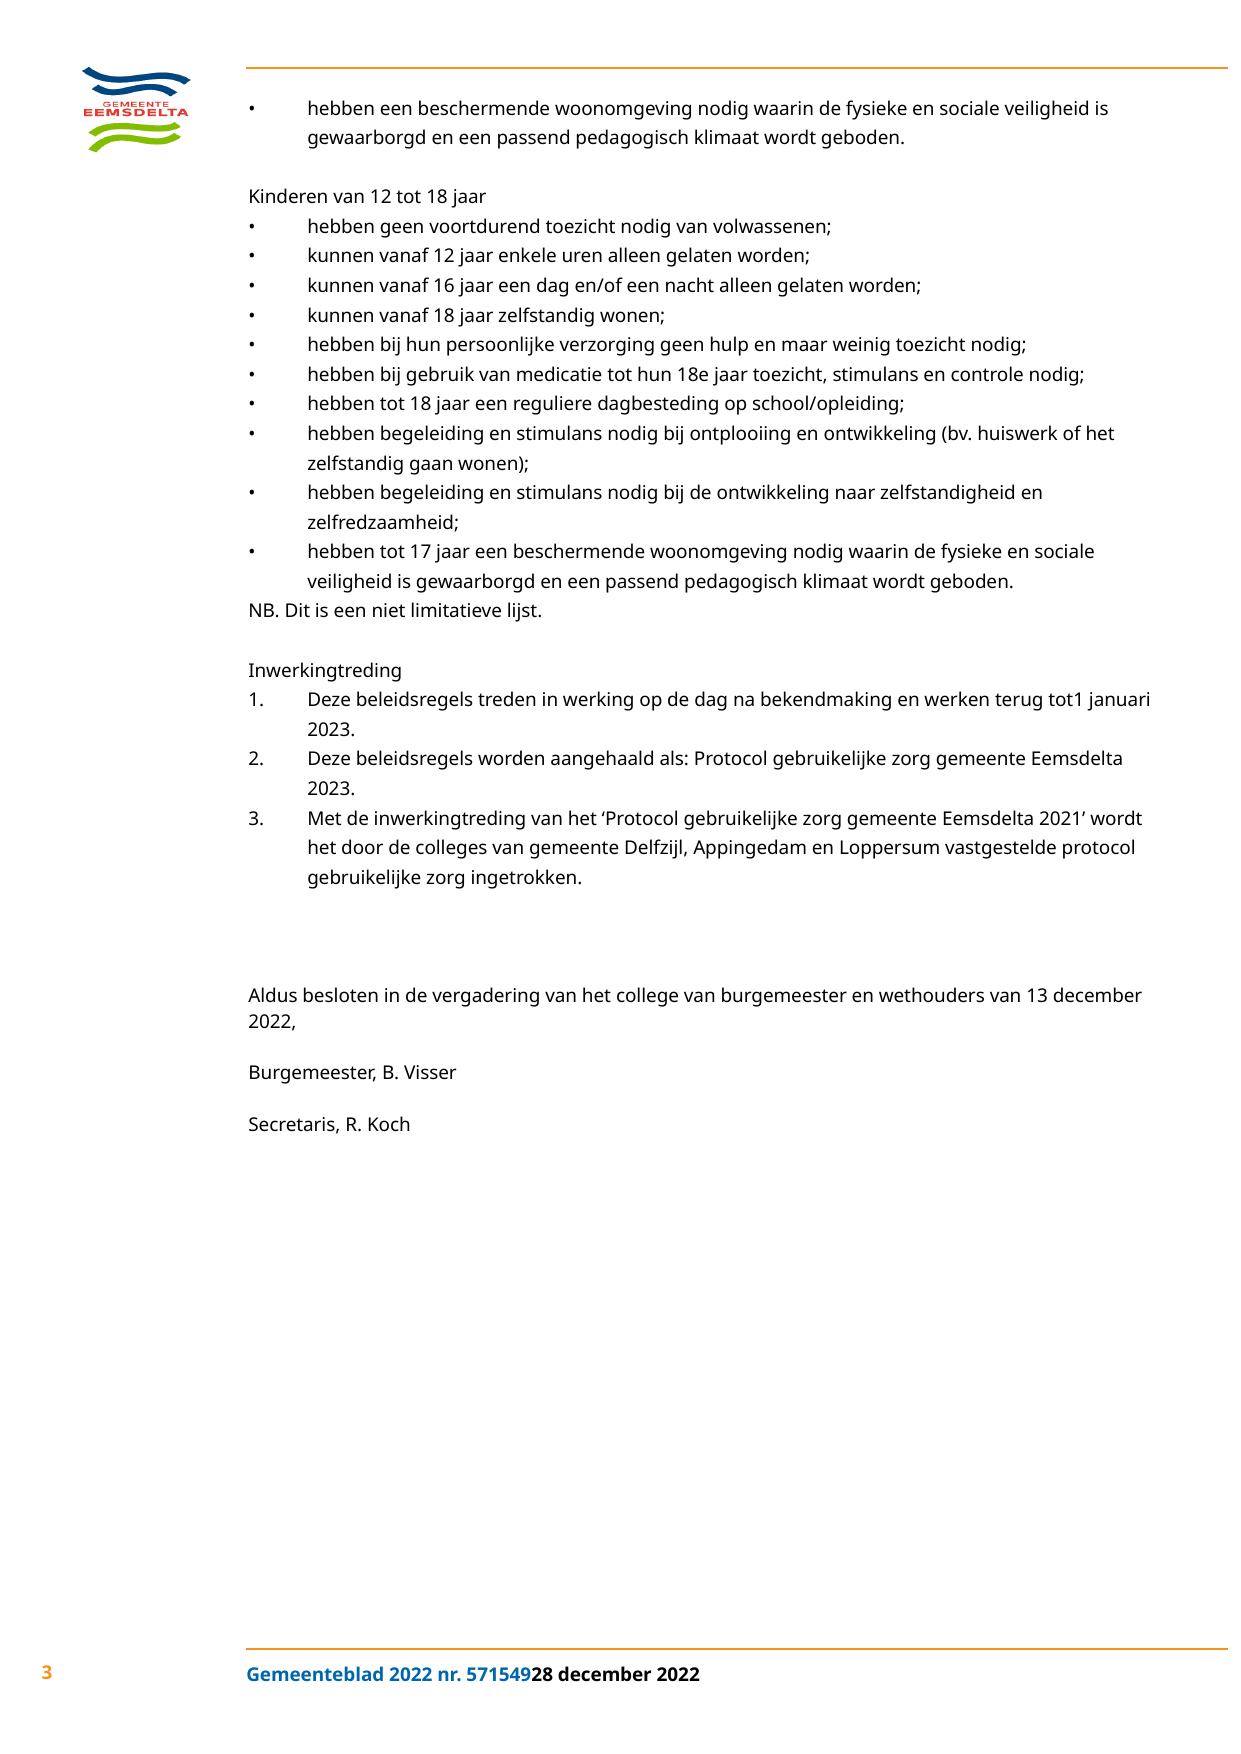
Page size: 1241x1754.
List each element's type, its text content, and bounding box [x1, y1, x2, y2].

list Deze beleidsregels treden in werking op de dag na bekendmaking en werken terug tot1 januari 2023. [248, 686, 1152, 742]
list kunnen vanaf 16 jaar een dag en/of een nacht alleen gelaten worden; [248, 272, 1152, 298]
text Secretaris, R. Koch [248, 1111, 1152, 1137]
list hebben een beschermende woonomgeving nodig waarin de fysieke en sociale veiligheid is gewaarborgd en een passend pedagogisch klimaat wordt geboden. [248, 95, 1152, 150]
list hebben bij hun persoonlijke verzorging geen hulp en maar weinig toezicht nodig; [248, 331, 1152, 357]
list hebben bij gebruik van medicatie tot hun 18e jaar toezicht, stimulans en controle nodig; [248, 361, 1152, 387]
text Aldus besloten in de vergadering van het college van burgemeester en wethouders van 13 december 2022, [248, 982, 1152, 1034]
list hebben tot 18 jaar een reguliere dagbesteding op school/opleiding; [248, 391, 1152, 416]
list hebben geen voortdurend toezicht nodig van volwassenen; [248, 213, 1152, 239]
list Deze beleidsregels worden aangehaald als: Protocol gebruikelijke zorg gemeente Eemsdelta 2023. [248, 746, 1152, 801]
text Burgemeester, B. Visser [248, 1059, 1152, 1085]
text Inwerkingtreding [248, 657, 1152, 683]
list kunnen vanaf 12 jaar enkele uren alleen gelaten worden; [248, 243, 1152, 268]
text NB. Dit is een niet limitatieve lijst. [248, 598, 1152, 623]
list hebben begeleiding en stimulans nodig bij de ontwikkeling naar zelfstandigheid en zelfredzaamheid; [248, 479, 1152, 535]
list kunnen vanaf 18 jaar zelfstandig wonen; [248, 302, 1152, 328]
list Met de inwerkingtreding van het ‘Protocol gebruikelijke zorg gemeente Eemsdelta 2021’ wordt het door de colleges van gemeente Delfzijl, Appingedam en Loppersum vastgestelde protocol gebruikelijke zorg ingetrokken. [248, 805, 1152, 890]
list hebben tot 17 jaar een beschermende woonomgeving nodig waarin de fysieke en sociale veiligheid is gewaarborgd en een passend pedagogisch klimaat wordt geboden. [248, 538, 1152, 594]
picture [41, 47, 231, 172]
text Kinderen van 12 tot 18 jaar [248, 183, 1152, 209]
list hebben begeleiding en stimulans nodig bij ontplooiing en ontwikkeling (bv. huiswerk of het zelfstandig gaan wonen); [248, 420, 1152, 476]
